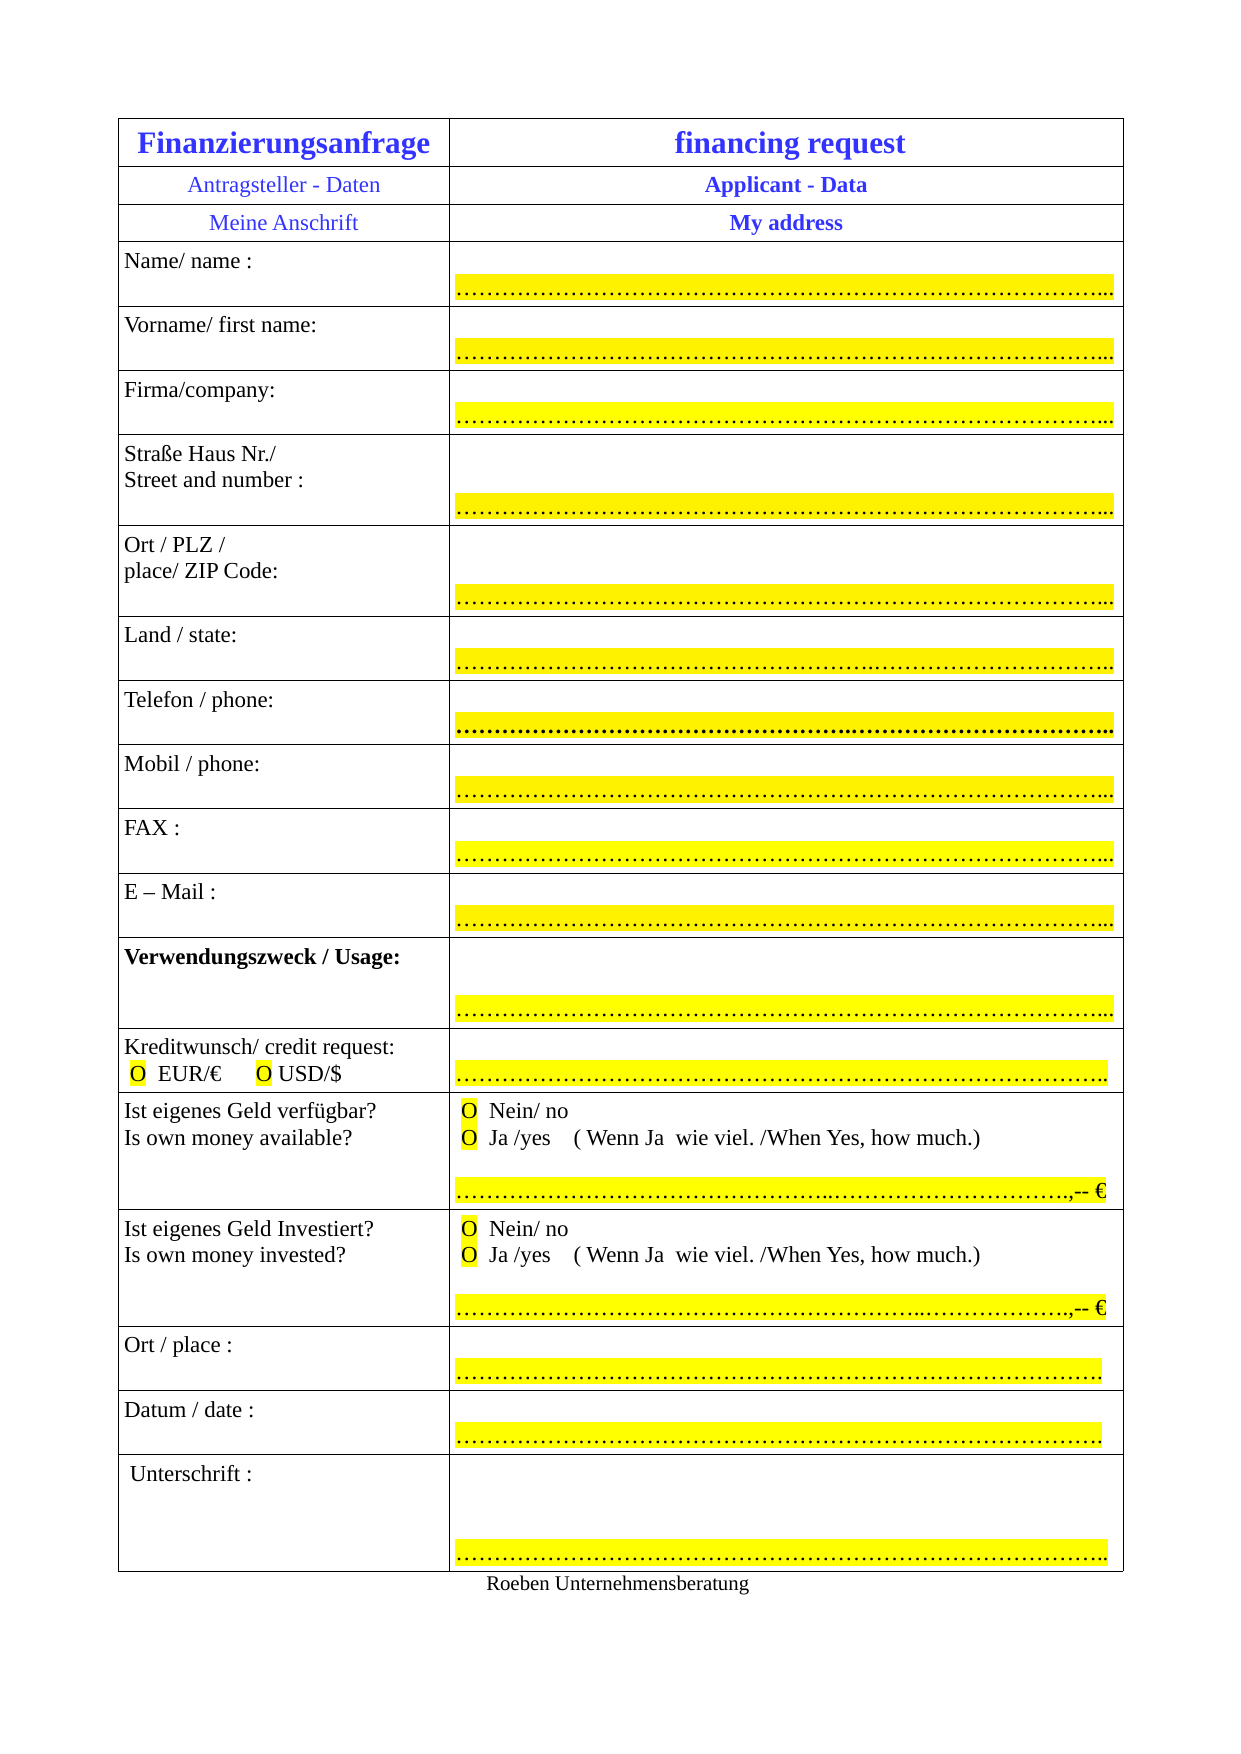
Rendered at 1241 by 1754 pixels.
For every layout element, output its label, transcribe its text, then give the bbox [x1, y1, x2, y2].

table_cell ………………………………………………………………………….. [450, 1029, 1123, 1092]
table_cell …………………………………………………………………………... [450, 242, 1123, 306]
table_cell Ist eigenes Geld Investiert? Is own money invested? [119, 1210, 449, 1326]
table_cell ……………………………………………….………………………….. [450, 617, 1123, 680]
table_cell Applicant - Data [450, 167, 1123, 203]
table_cell Name/ name : [119, 242, 449, 306]
table_cell …………………………………………………………………………... [450, 809, 1123, 873]
table_cell Ort / PLZ / place/ ZIP Code: [119, 526, 449, 616]
table_cell ………………………………………………………………………….. [450, 1455, 1123, 1571]
table_cell …………………………………………….…………………………….. [450, 681, 1123, 744]
table_header financing request [450, 119, 1123, 166]
table_cell Unterschrift : [119, 1455, 449, 1571]
text Roeben Unternehmensberatung [118, 1572, 1122, 1595]
table_cell Vorname/ first name: [119, 307, 449, 370]
table_cell …………………………………………………………………………... [450, 435, 1123, 525]
table_cell FAX : [119, 809, 449, 873]
table_cell …………………………………………………………………………... [450, 938, 1123, 1027]
table_cell …………………………………………………………………………... [450, 526, 1123, 616]
table_cell Verwendungszweck / Usage: [119, 938, 449, 1027]
table_cell O Nein/ no O Ja /yes ( Wenn Ja wie viel. /When Yes, how much.) ……………………………………………………..……………….,-- € [450, 1210, 1123, 1326]
table_cell E – Mail : [119, 874, 449, 937]
table_cell …………………………………………………………………………... [450, 307, 1123, 370]
table_cell Meine Anschrift [119, 205, 449, 241]
table_header Finanzierungsanfrage [119, 119, 449, 166]
table_cell …………………………………………………………………………... [450, 745, 1123, 808]
table_cell Ort / place : [119, 1327, 449, 1390]
table_cell …………………………………………………………………………... [450, 874, 1123, 937]
table_cell …………………………………………………………………………. [450, 1327, 1123, 1390]
table_cell Antragsteller - Daten [119, 167, 449, 203]
table_cell Datum / date : [119, 1391, 449, 1454]
table_cell Land / state: [119, 617, 449, 680]
table_cell O Nein/ no O Ja /yes ( Wenn Ja wie viel. /When Yes, how much.) …………………………………………..………………………….,-- € [450, 1093, 1123, 1209]
table_cell Telefon / phone: [119, 681, 449, 744]
table_cell My address [450, 205, 1123, 241]
table_cell Kreditwunsch/ credit request: O EUR/€ O USD/$ [119, 1029, 449, 1092]
table_cell Firma/company: [119, 371, 449, 434]
table_cell Ist eigenes Geld verfügbar? Is own money available? [119, 1093, 449, 1209]
table_cell …………………………………………………………………………... [450, 371, 1123, 434]
table_cell Mobil / phone: [119, 745, 449, 808]
table_cell …………………………………………………………………………. [450, 1391, 1123, 1454]
table_cell Straße Haus Nr./ Street and number : [119, 435, 449, 525]
